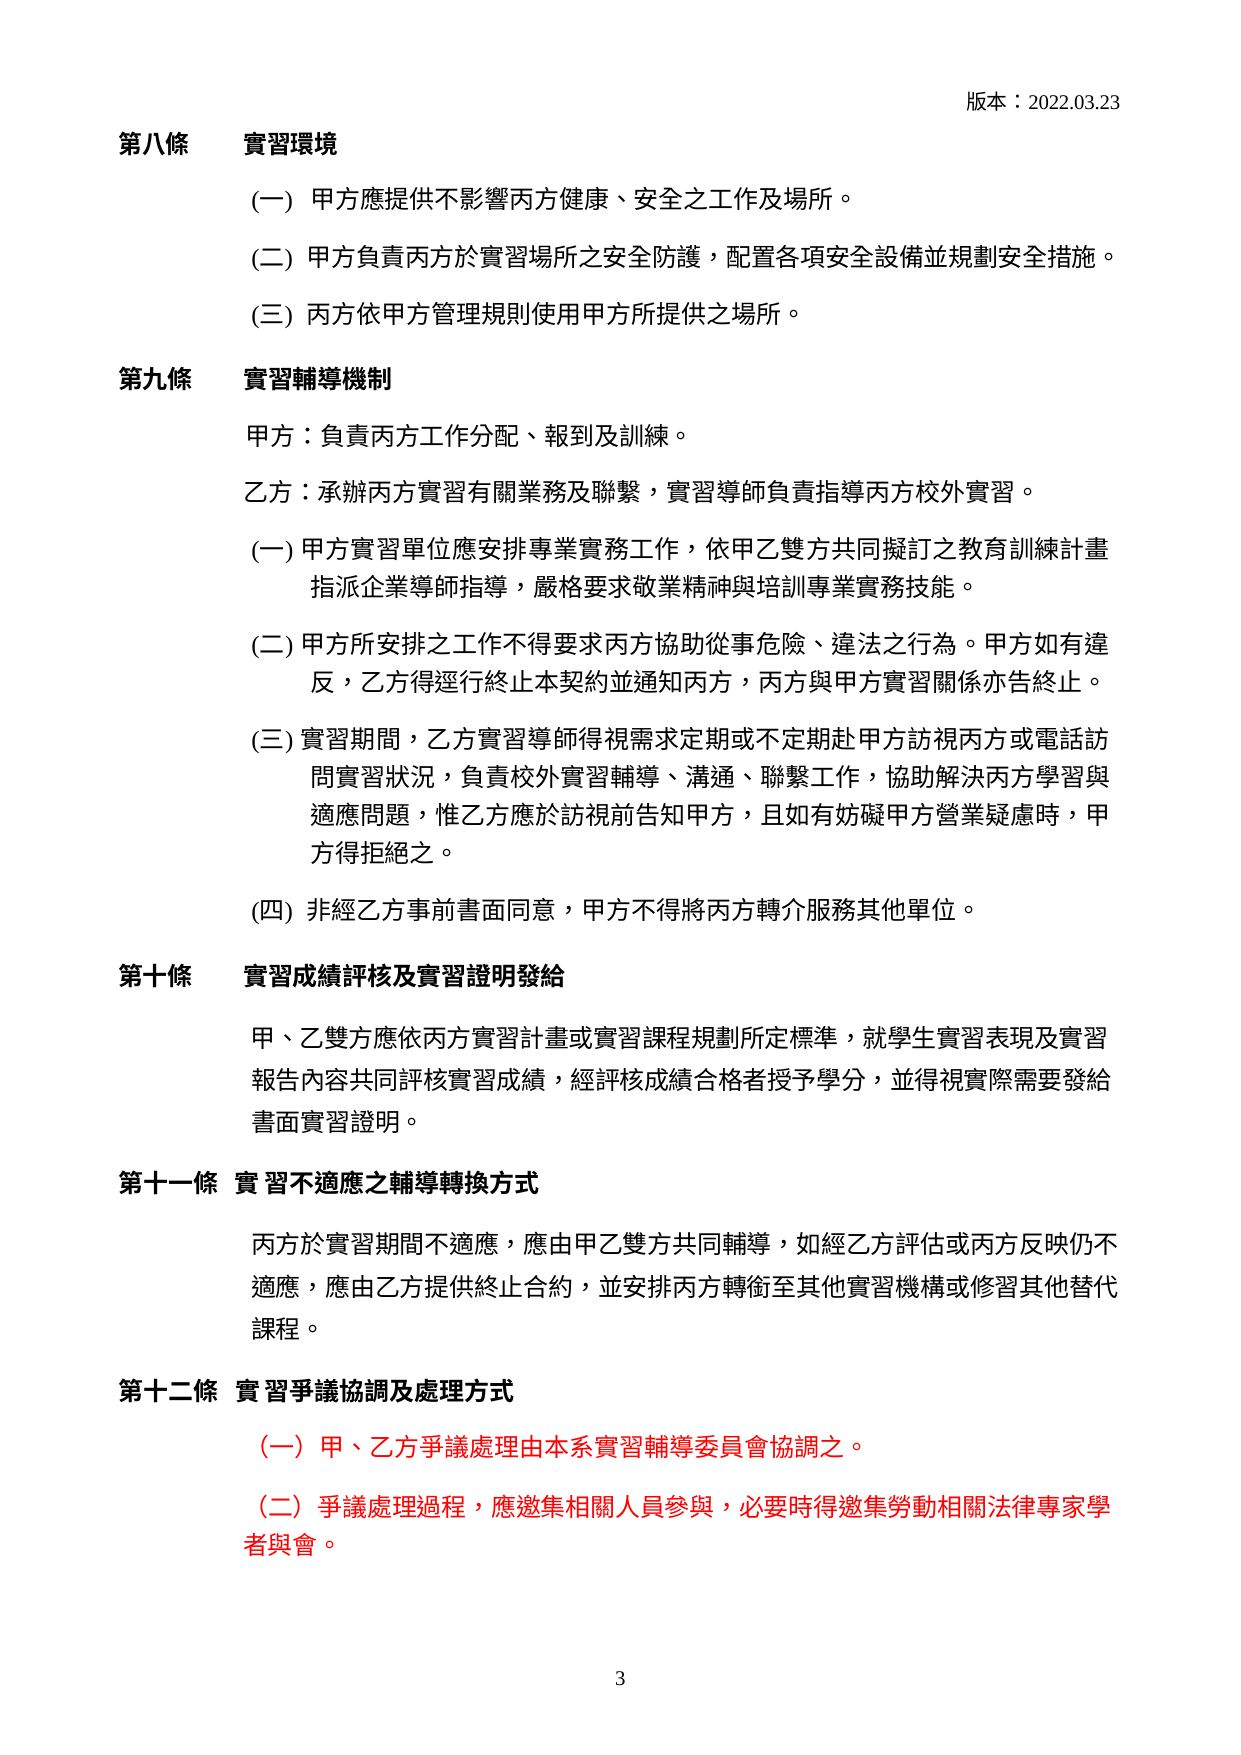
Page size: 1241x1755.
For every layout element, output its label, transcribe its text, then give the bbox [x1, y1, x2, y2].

text （一）甲、乙方爭議處理由本系實習輔導委員會協調之。 [244, 1427, 1147, 1463]
text (三) 丙方依甲方管理規則使用甲方所提供之場所。第九條 實習輔導機制 [118, 294, 811, 396]
subtitle 第十一條 實習不適應之輔導轉換方式 [118, 1164, 1147, 1200]
text （二）爭議處理過程，應邀集相關人員參與，必要時得邀集勞動相關法律專家學者與會。 [243, 1488, 1119, 1562]
subtitle 第八條 實習環境 [118, 124, 1147, 161]
text (四) 非經乙方事前書面同意，甲方不得將丙方轉介服務其他單位。第十條 實習成績評核及實習證明發給 [118, 891, 986, 992]
text 甲、乙雙方應依丙方實習計畫或實習課程規劃所定標準，就學生實習表現及實習 [251, 1021, 1147, 1054]
text (一) 甲方實習單位應安排專業實務工作，依甲乙雙方共同擬訂之教育訓練計畫指派企業導師指導，嚴格要求敬業精神與培訓專業實務技能。 [251, 529, 1111, 604]
subtitle 第十二條 實習爭議協調及處理方式 [118, 1371, 1147, 1407]
text (二) 甲方負責丙方於實習場所之安全防護，配置各項安全設備並規劃安全措施。 [251, 237, 1147, 273]
text 甲方：負責丙方工作分配、報到及訓練。 [245, 425, 1147, 451]
text 丙方於實習期間不適應，應由甲乙雙方共同輔導，如經乙方評估或丙方反映仍不適應，應由乙方提供終止合約，並安排丙方轉銜至其他實習機構或修習其他替代課程。 [251, 1225, 1119, 1346]
text (二) 甲方所安排之工作不得要求丙方協助從事危險、違法之行為。甲方如有違反，乙方得逕行終止本契約並通知丙方，丙方與甲方實習關係亦告終止。 [251, 624, 1111, 699]
text 報告內容共同評核實習成績，經評核成績合格者授予學分，並得視實際需要發給書面實習證明。 [251, 1060, 1119, 1139]
text (一) 甲方應提供不影響丙方健康、安全之工作及場所。 [251, 179, 1147, 216]
text 乙方：承辦丙方實習有關業務及聯繫，實習導師負責指導丙方校外實習。 [243, 472, 1147, 508]
text (三) 實習期間，乙方實習導師得視需求定期或不定期赴甲方訪視丙方或電話訪問實習狀況，負責校外實習輔導、溝通、聯繫工作，協助解決丙方學習與適應問題，惟乙方應於訪視前告知甲方，且如有妨礙甲方營業疑慮時，甲方得拒絕之。 [251, 719, 1111, 870]
